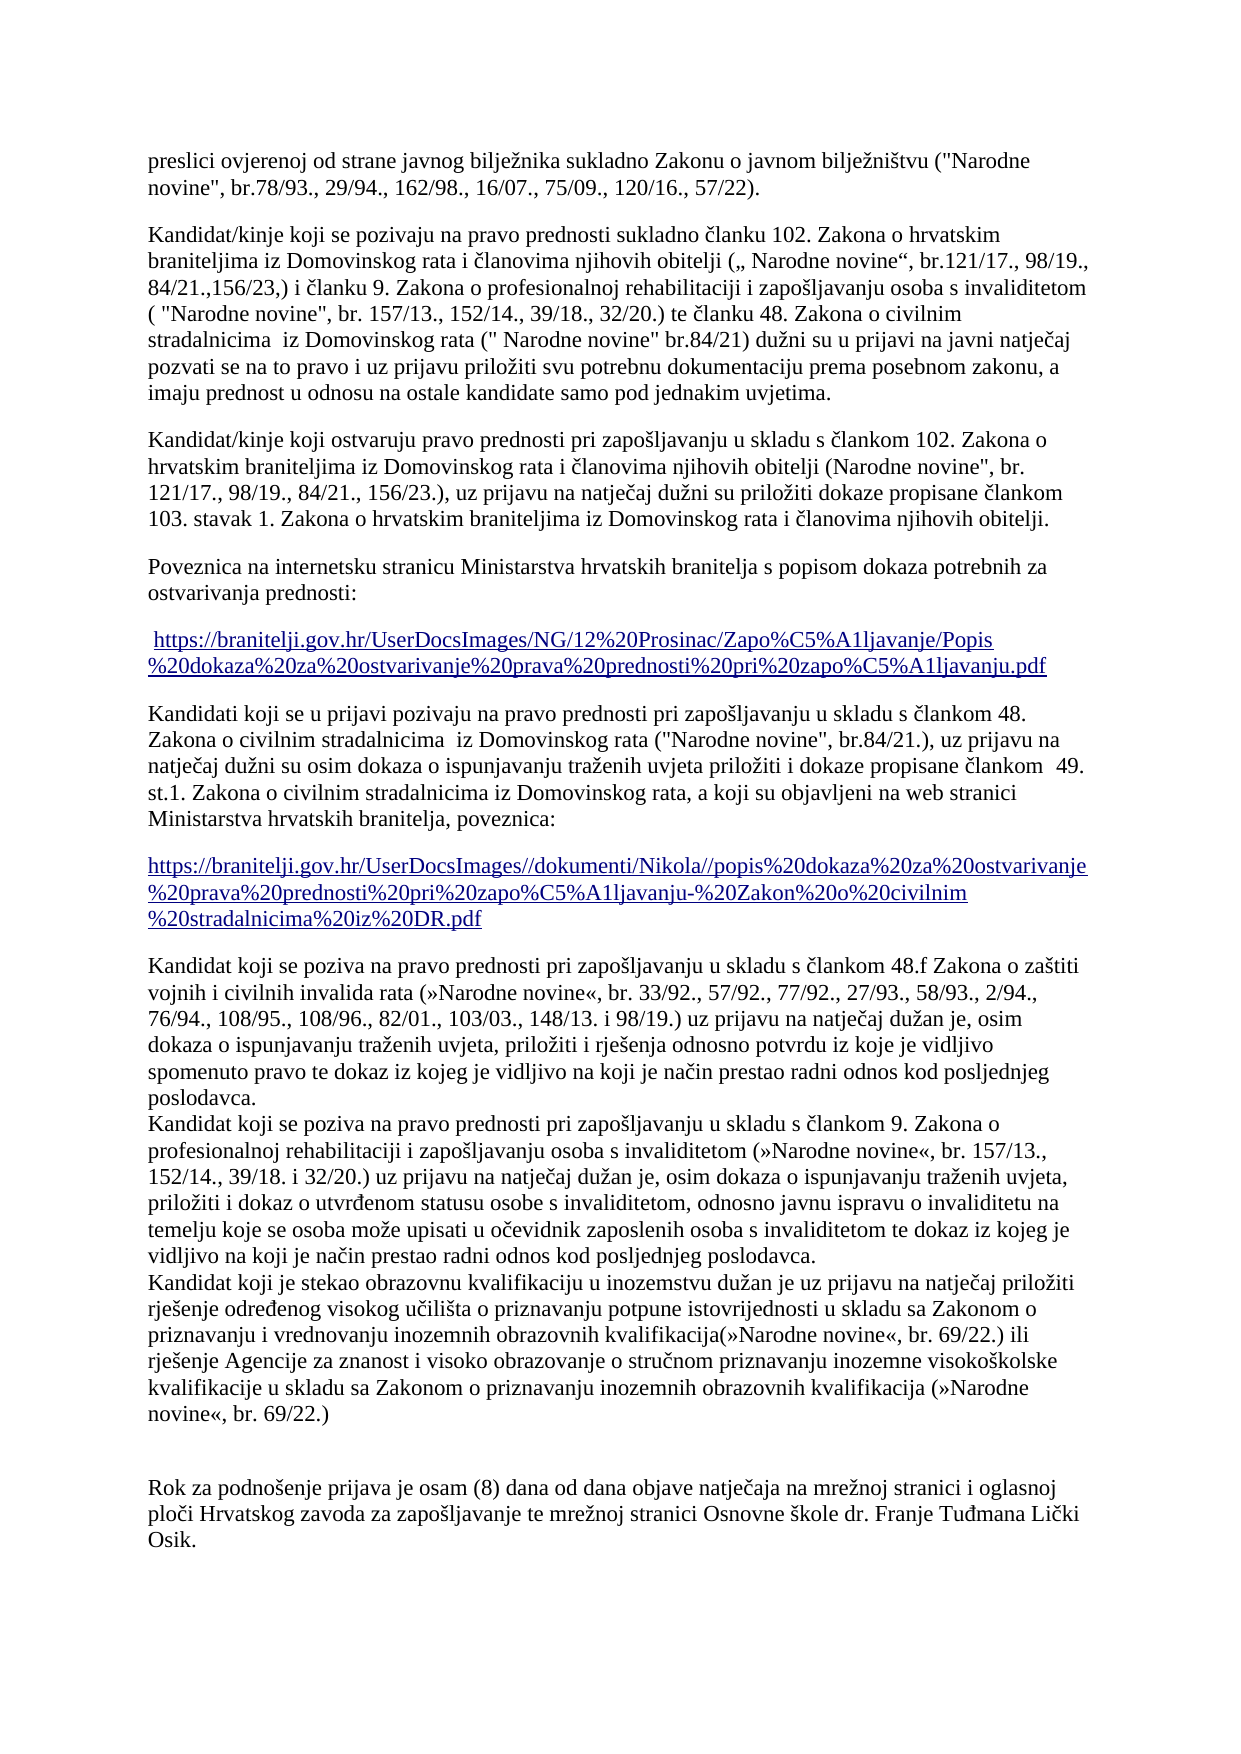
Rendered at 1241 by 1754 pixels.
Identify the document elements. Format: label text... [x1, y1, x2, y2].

text https://branitelji.gov.hr/UserDocsImages//dokumenti/Nikola//popis%20dokaza%20za%20ostvarivanje%20prava%20prednosti%20pri%20zapo%C5%A1ljavanju-%20Zakon%20o%20civilnim%20stradalnicima%20iz%20DR.pdf [148, 852, 1093, 931]
text Kandidat/kinje koji ostvaruju pravo prednosti pri zapošljavanju u skladu s člankom 102. Zakona o hrvatskim braniteljima iz Domovinskog rata i članovima njihovih obitelji (Narodne novine", br. 121/17., 98/19., 84/21., 156/23.), uz prijavu na natječaj dužni su priložiti dokaze propisane člankom 103. stavak 1. Zakona o hrvatskim braniteljima iz Domovinskog rata i članovima njihovih obitelji. [148, 426, 1093, 532]
text preslici ovjerenoj od strane javnog bilježnika sukladno Zakonu o javnom bilježništvu ("Narodne novine", br.78/93., 29/94., 162/98., 16/07., 75/09., 120/16., 57/22). [148, 148, 1093, 200]
text Kandidat koji se poziva na pravo prednosti pri zapošljavanju u skladu s člankom 48.f Zakona o zaštiti vojnih i civilnih invalida rata (»Narodne novine«, br. 33/92., 57/92., 77/92., 27/93., 58/93., 2/94., 76/94., 108/95., 108/96., 82/01., 103/03., 148/13. i 98/19.) uz prijavu na natječaj dužan je, osim dokaza o ispunjavanju traženih uvjeta, priložiti i rješenja odnosno potvrdu iz koje je vidljivo spomenuto pravo te dokaz iz kojeg je vidljivo na koji je način prestao radni odnos kod posljednjeg poslodavca. Kandidat koji se poziva na pravo prednosti pri zapošljavanju u skladu s člankom 9. Zakona o profesionalnoj rehabilitaciji i zapošljavanju osoba s invaliditetom (»Narodne novine«, br. 157/13., 152/14., 39/18. i 32/20.) uz prijavu na natječaj dužan je, osim dokaza o ispunjavanju traženih uvjeta, priložiti i dokaz o utvrđenom statusu osobe s invaliditetom, odnosno javnu ispravu o invaliditetu na temelju koje se osoba može upisati u očevidnik zaposlenih osoba s invaliditetom te dokaz iz kojeg je vidljivo na koji je način prestao radni odnos kod posljednjeg poslodavca. Kandidat koji je stekao obrazovnu kvalifikaciju u inozemstvu dužan je uz prijavu na natječaj priložiti rješenje određenog visokog učilišta o priznavanju potpune istovrijednosti u skladu sa Zakonom o priznavanju i vrednovanju inozemnih obrazovnih kvalifikacija(»Narodne novine«, br. 69/22.) ili rješenje Agencije za znanost i visoko obrazovanje o stručnom priznavanju inozemne visokoškolske kvalifikacije u skladu sa Zakonom o priznavanju inozemnih obrazovnih kvalifikacija (»Narodne novine«, br. 69/22.) [148, 952, 1093, 1427]
text https://branitelji.gov.hr/UserDocsImages/NG/12%20Prosinac/Zapo%C5%A1ljavanje/Popis%20dokaza%20za%20ostvarivanje%20prava%20prednosti%20pri%20zapo%C5%A1ljavanju.pdf [148, 626, 1093, 679]
text Kandidati koji se u prijavi pozivaju na pravo prednosti pri zapošljavanju u skladu s člankom 48. Zakona o civilnim stradalnicima iz Domovinskog rata ("Narodne novine", br.84/21.), uz prijavu na natječaj dužni su osim dokaza o ispunjavanju traženih uvjeta priložiti i dokaze propisane člankom 49. st.1. Zakona o civilnim stradalnicima iz Domovinskog rata, a koji su objavljeni na web stranici Ministarstva hrvatskih branitelja, poveznica: [148, 700, 1093, 832]
text Kandidat/kinje koji se pozivaju na pravo prednosti sukladno članku 102. Zakona o hrvatskim braniteljima iz Domovinskog rata i članovima njihovih obitelji („ Narodne novine“, br.121/17., 98/19., 84/21.,156/23,) i članku 9. Zakona o profesionalnoj rehabilitaciji i zapošljavanju osoba s invaliditetom ( "Narodne novine", br. 157/13., 152/14., 39/18., 32/20.) te članku 48. Zakona o civilnim stradalnicima iz Domovinskog rata (" Narodne novine" br.84/21) dužni su u prijavi na javni natječaj pozvati se na to pravo i uz prijavu priložiti svu potrebnu dokumentaciju prema posebnom zakonu, a imaju prednost u odnosu na ostale kandidate samo pod jednakim uvjetima. [148, 221, 1093, 406]
text Poveznica na internetsku stranicu Ministarstva hrvatskih branitelja s popisom dokaza potrebnih za ostvarivanja prednosti: [148, 553, 1093, 605]
text Rok za podnošenje prijava je osam (8) dana od dana objave natječaja na mrežnoj stranici i oglasnoj ploči Hrvatskog zavoda za zapošljavanje te mrežnoj stranici Osnovne škole dr. Franje Tuđmana Lički Osik. [148, 1447, 1093, 1553]
